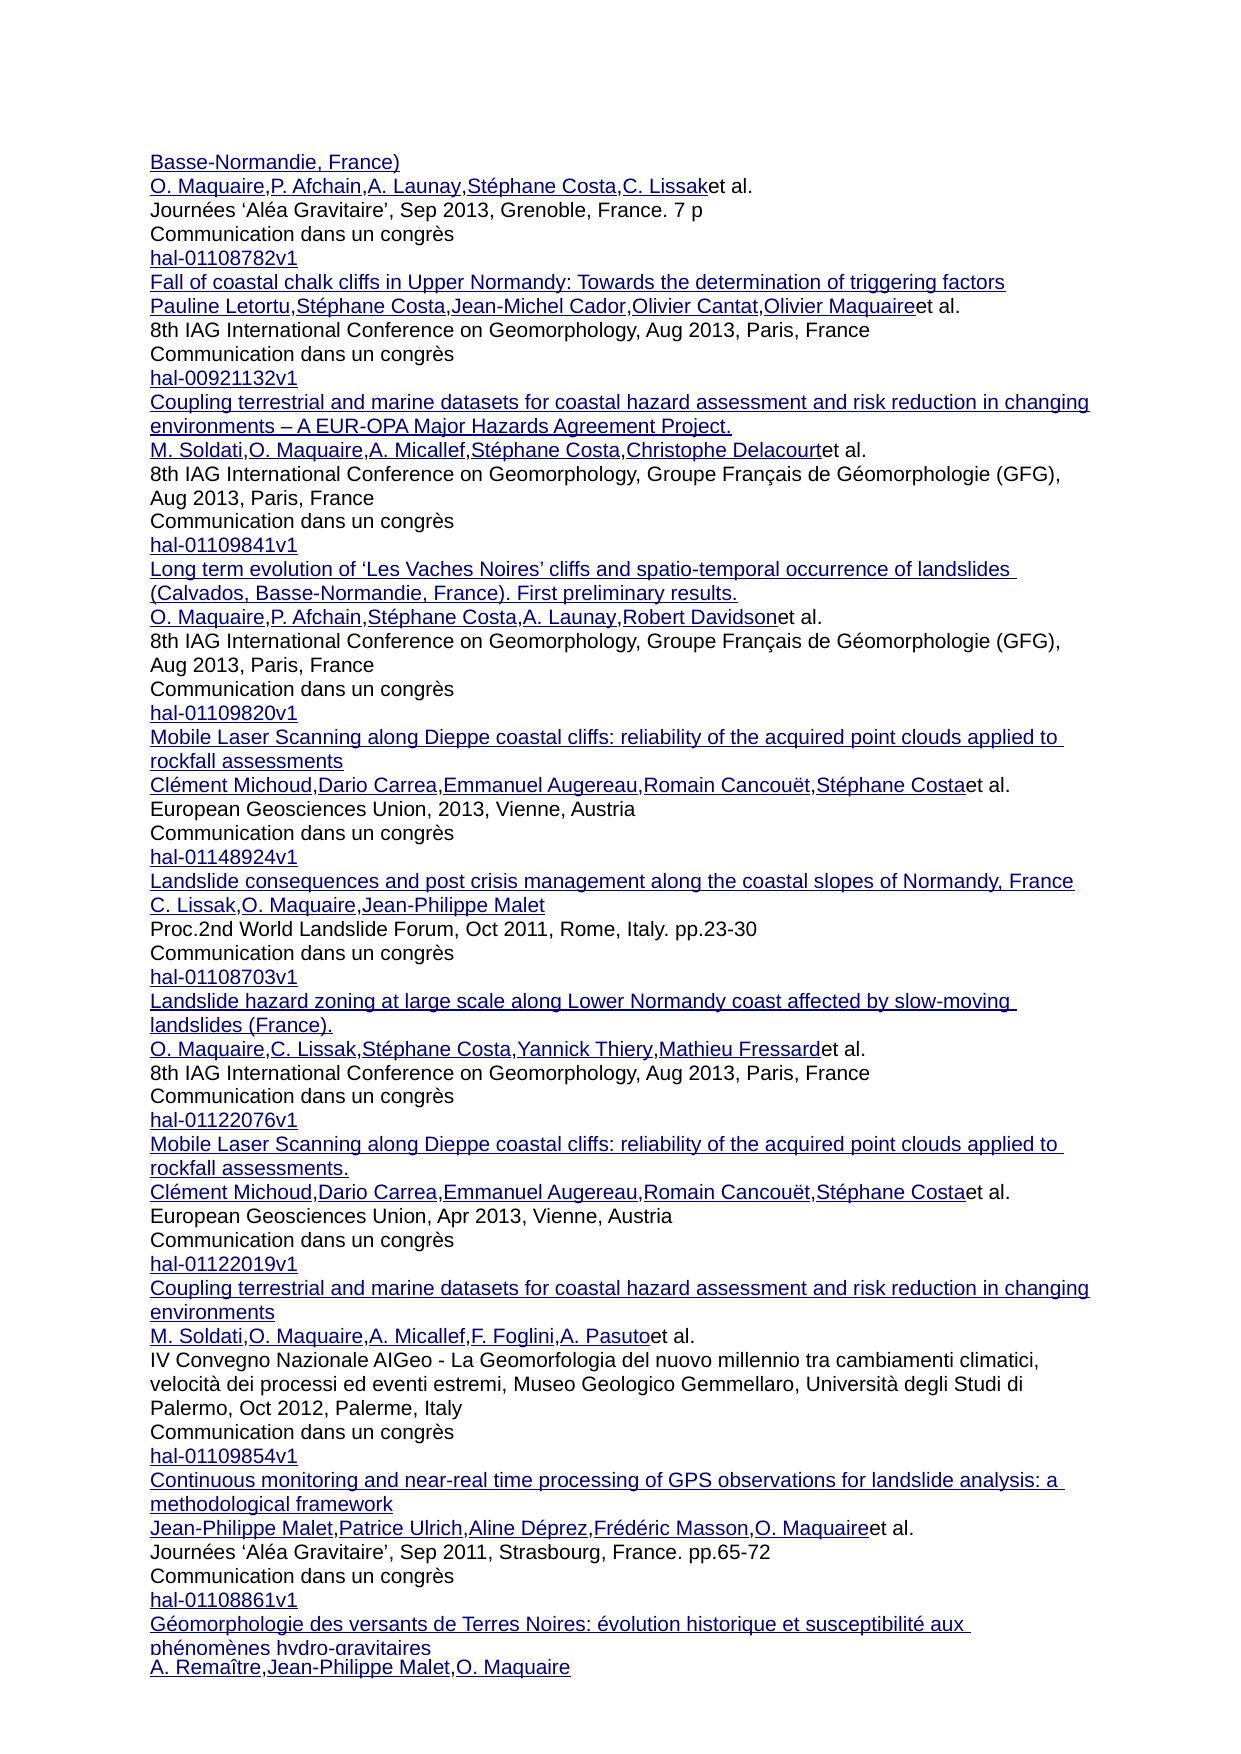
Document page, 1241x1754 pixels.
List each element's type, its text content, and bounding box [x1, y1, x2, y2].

table_cell environments – A EUR-OPA Major Hazards Agreement Project. M. Soldati,O. Maquaire,A. Micallef,Stéphane Costa,Christophe Delacourtet al. 8th IAG International Conference on Geomorphology, Groupe Français de Géomorphologie (GFG), Aug 2013, Paris, France Communication dans un congrès hal-01109841v1 [150, 412, 1090, 557]
table_cell environments M. Soldati,O. Maquaire,A. Micallef,F. Foglini,A. Pasutoet al. IV Convegno Nazionale AIGeo - La Geomorfologia del nuovo millennio tra cambiamenti climatici, velocità dei processi ed eventi estremi, Museo Geologico Gemmellaro, Università degli Studi di Palermo, Oct 2012, Palerme, Italy Communication dans un congrès hal-01109854v1 [150, 1298, 1090, 1468]
table_cell Basse-Normandie, France) O. Maquaire,P. Afchain,A. Launay,Stéphane Costa,C. Lissaket al. Journées ‘Aléa Gravitaire’, Sep 2013, Grenoble, France. 7 p Communication dans un congrès hal-01108782v1 [150, 150, 1090, 270]
table_cell Coupling terrestrial and marine datasets for coastal hazard assessment and risk reduction in changing [150, 390, 1090, 411]
table_cell Mobile Laser Scanning along Dieppe coastal cliffs: reliability of the acquired point clouds applied to rockfall assessments Clément Michoud,Dario Carrea,Emmanuel Augereau,Romain Cancouët,Stéphane Costaet al. European Geosciences Union, 2013, Vienne, Austria Communication dans un congrès hal-01148924v1 [150, 725, 1090, 869]
table_cell Continuous monitoring and near-real time processing of GPS observations for landslide analysis: a methodological framework Jean-Philippe Malet,Patrice Ulrich,Aline Déprez,Frédéric Masson,O. Maquaireet al. Journées ‘Aléa Gravitaire’, Sep 2011, Strasbourg, France. pp.65-72 Communication dans un congrès hal-01108861v1 [150, 1468, 1090, 1611]
table_cell Long term evolution of ‘Les Vaches Noires’ cliffs and spatio-temporal occurrence of landslides (Calvados, Basse-Normandie, France). First preliminary results. O. Maquaire,P. Afchain,Stéphane Costa,A. Launay,Robert Davidsonet al. 8th IAG International Conference on Geomorphology, Groupe Français de Géomorphologie (GFG), Aug 2013, Paris, France Communication dans un congrès hal-01109820v1 [150, 557, 1090, 725]
table_cell Coupling terrestrial and marine datasets for coastal hazard assessment and risk reduction in changing [150, 1276, 1090, 1297]
table_cell Landslide hazard zoning at large scale along Lower Normandy coast affected by slow-moving landslides (France). O. Maquaire,C. Lissak,Stéphane Costa,Yannick Thiery,Mathieu Fressardet al. 8th IAG International Conference on Geomorphology, Aug 2013, Paris, France Communication dans un congrès hal-01122076v1 [150, 989, 1090, 1132]
table_cell Mobile Laser Scanning along Dieppe coastal cliffs: reliability of the acquired point clouds applied to rockfall assessments. Clément Michoud,Dario Carrea,Emmanuel Augereau,Romain Cancouët,Stéphane Costaet al. European Geosciences Union, Apr 2013, Vienne, Austria Communication dans un congrès hal-01122019v1 [150, 1132, 1090, 1276]
table_cell Géomorphologie des versants de Terres Noires: évolution historique et susceptibilité aux phénomènes hydro-gravitaires A. Remaître,Jean-Philippe Malet,O. Maquaire [150, 1611, 1090, 1679]
table_cell Landslide consequences and post crisis management along the coastal slopes of Normandy, France C. Lissak,O. Maquaire,Jean-Philippe Malet Proc.2nd World Landslide Forum, Oct 2011, Rome, Italy. pp.23-30 Communication dans un congrès hal-01108703v1 [150, 869, 1090, 988]
table_cell Fall of coastal chalk cliffs in Upper Normandy: Towards the determination of triggering factors Pauline Letortu,Stéphane Costa,Jean-Michel Cador,Olivier Cantat,Olivier Maquaireet al. 8th IAG International Conference on Geomorphology, Aug 2013, Paris, France Communication dans un congrès hal-00921132v1 [150, 270, 1090, 389]
